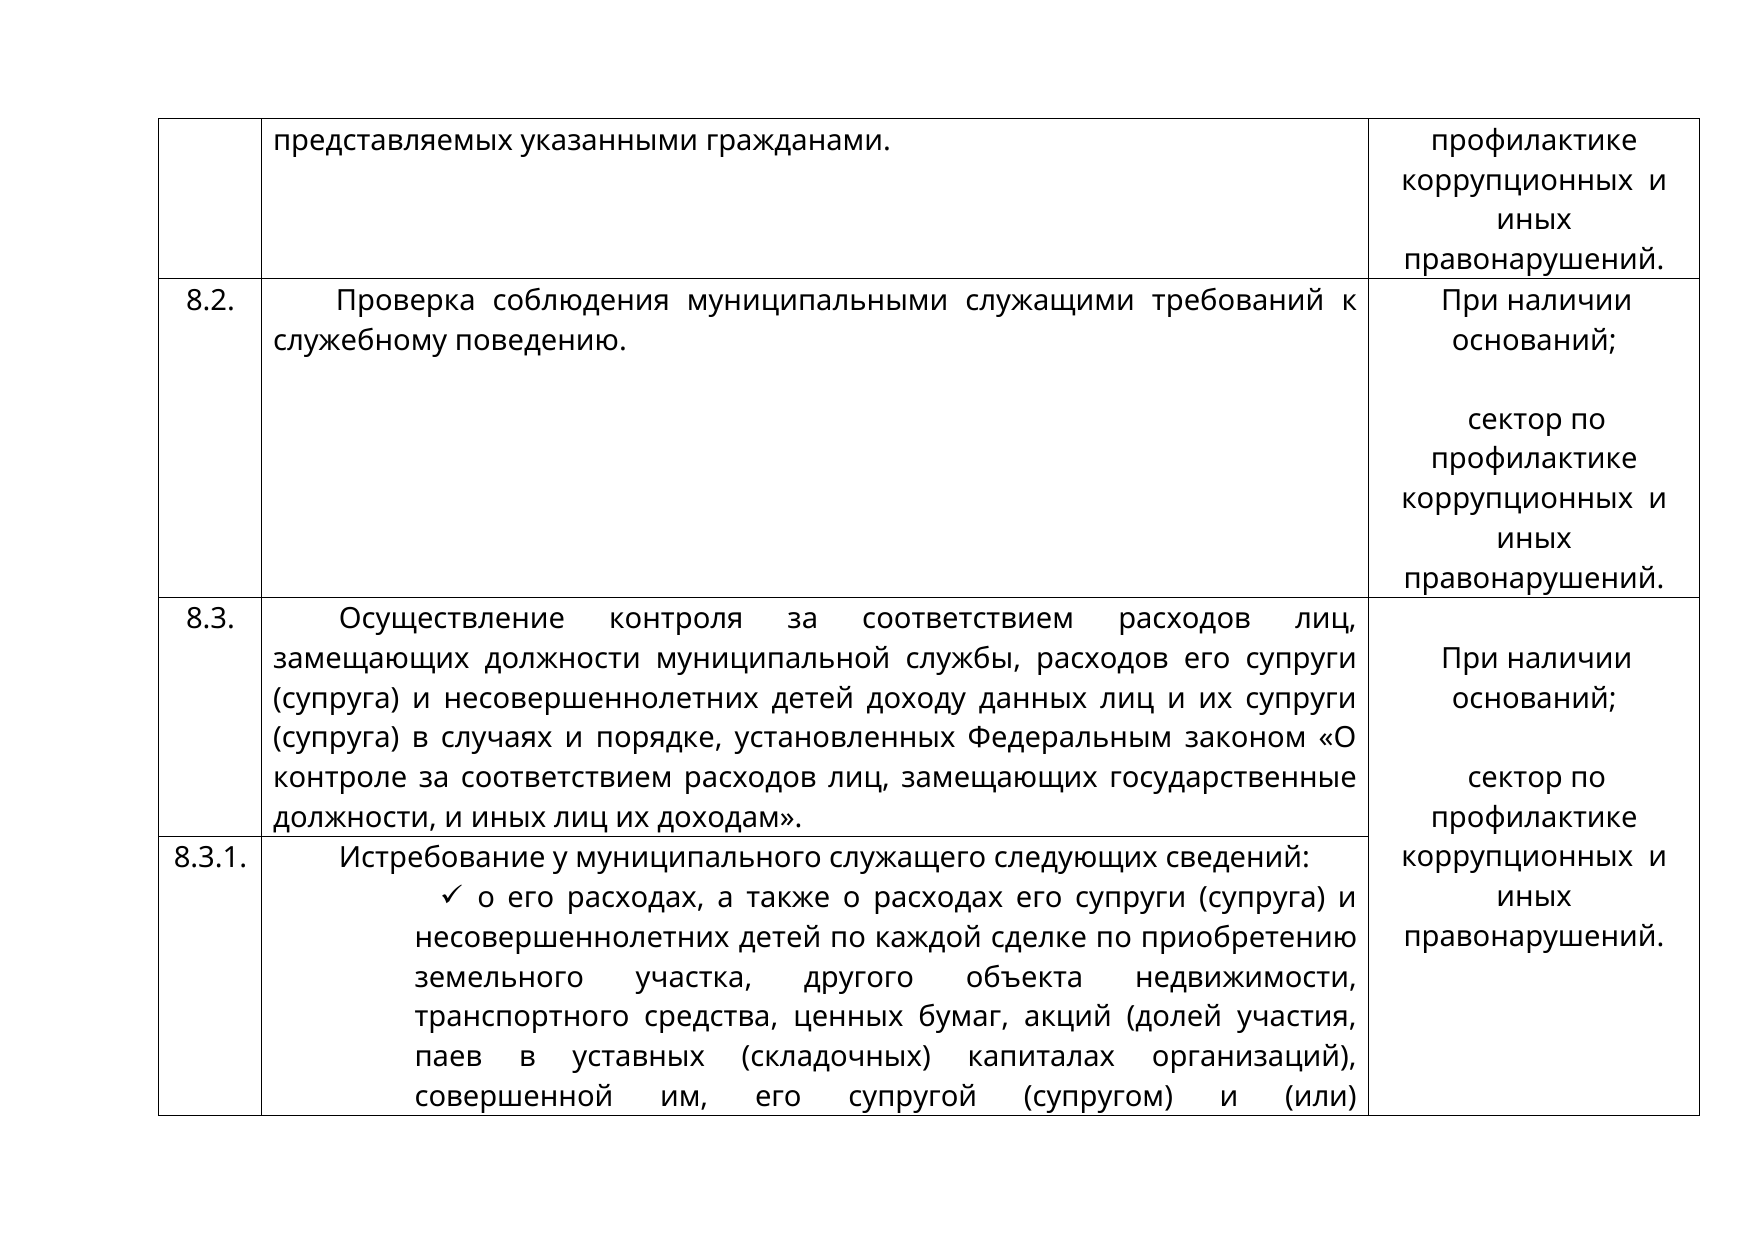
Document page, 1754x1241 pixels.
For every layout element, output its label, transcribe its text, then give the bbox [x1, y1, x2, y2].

table_cell Осуществление контроля за соответствием расходов лиц, замещающих должности муниципальной службы, расходов его супруги (супруга) и несовершеннолетних детей доходу данных лиц и их супруги (супруга) в случаях и порядке, установленных Федеральным законом «О контроле за соответствием расходов лиц, замещающих государственные должности, и иных лиц их доходам». [262, 598, 1368, 836]
table_cell 8.3.1. [159, 837, 261, 1114]
table_cell Истребование у муниципального служащего следующих сведений: о его расходах, а также о расходах его супруги (супруга) и несовершеннолетних детей по каждой сделке по приобретению земельного участка, другого объекта недвижимости, транспортного средства, ценных бумаг, акций (долей участия, паев в уставных (складочных) капиталах организаций), совершенной им, его супругой (супругом) и (или) [262, 837, 1368, 1114]
table_cell Проверка соблюдения муниципальными служащими требований к служебному поведению. [262, 279, 1368, 597]
table_cell При наличии оснований; сектор по профилактике коррупционных и иных правонарушений. [1369, 598, 1699, 1114]
table_cell 8.2. [159, 279, 261, 597]
table_cell [159, 119, 261, 278]
table_cell профилактике коррупционных и иных правонарушений. [1369, 119, 1699, 278]
table_cell При наличии оснований; сектор по профилактике коррупционных и иных правонарушений. [1369, 279, 1699, 597]
table_cell 8.3. [159, 598, 261, 836]
table_cell представляемых указанными гражданами. [262, 119, 1368, 278]
